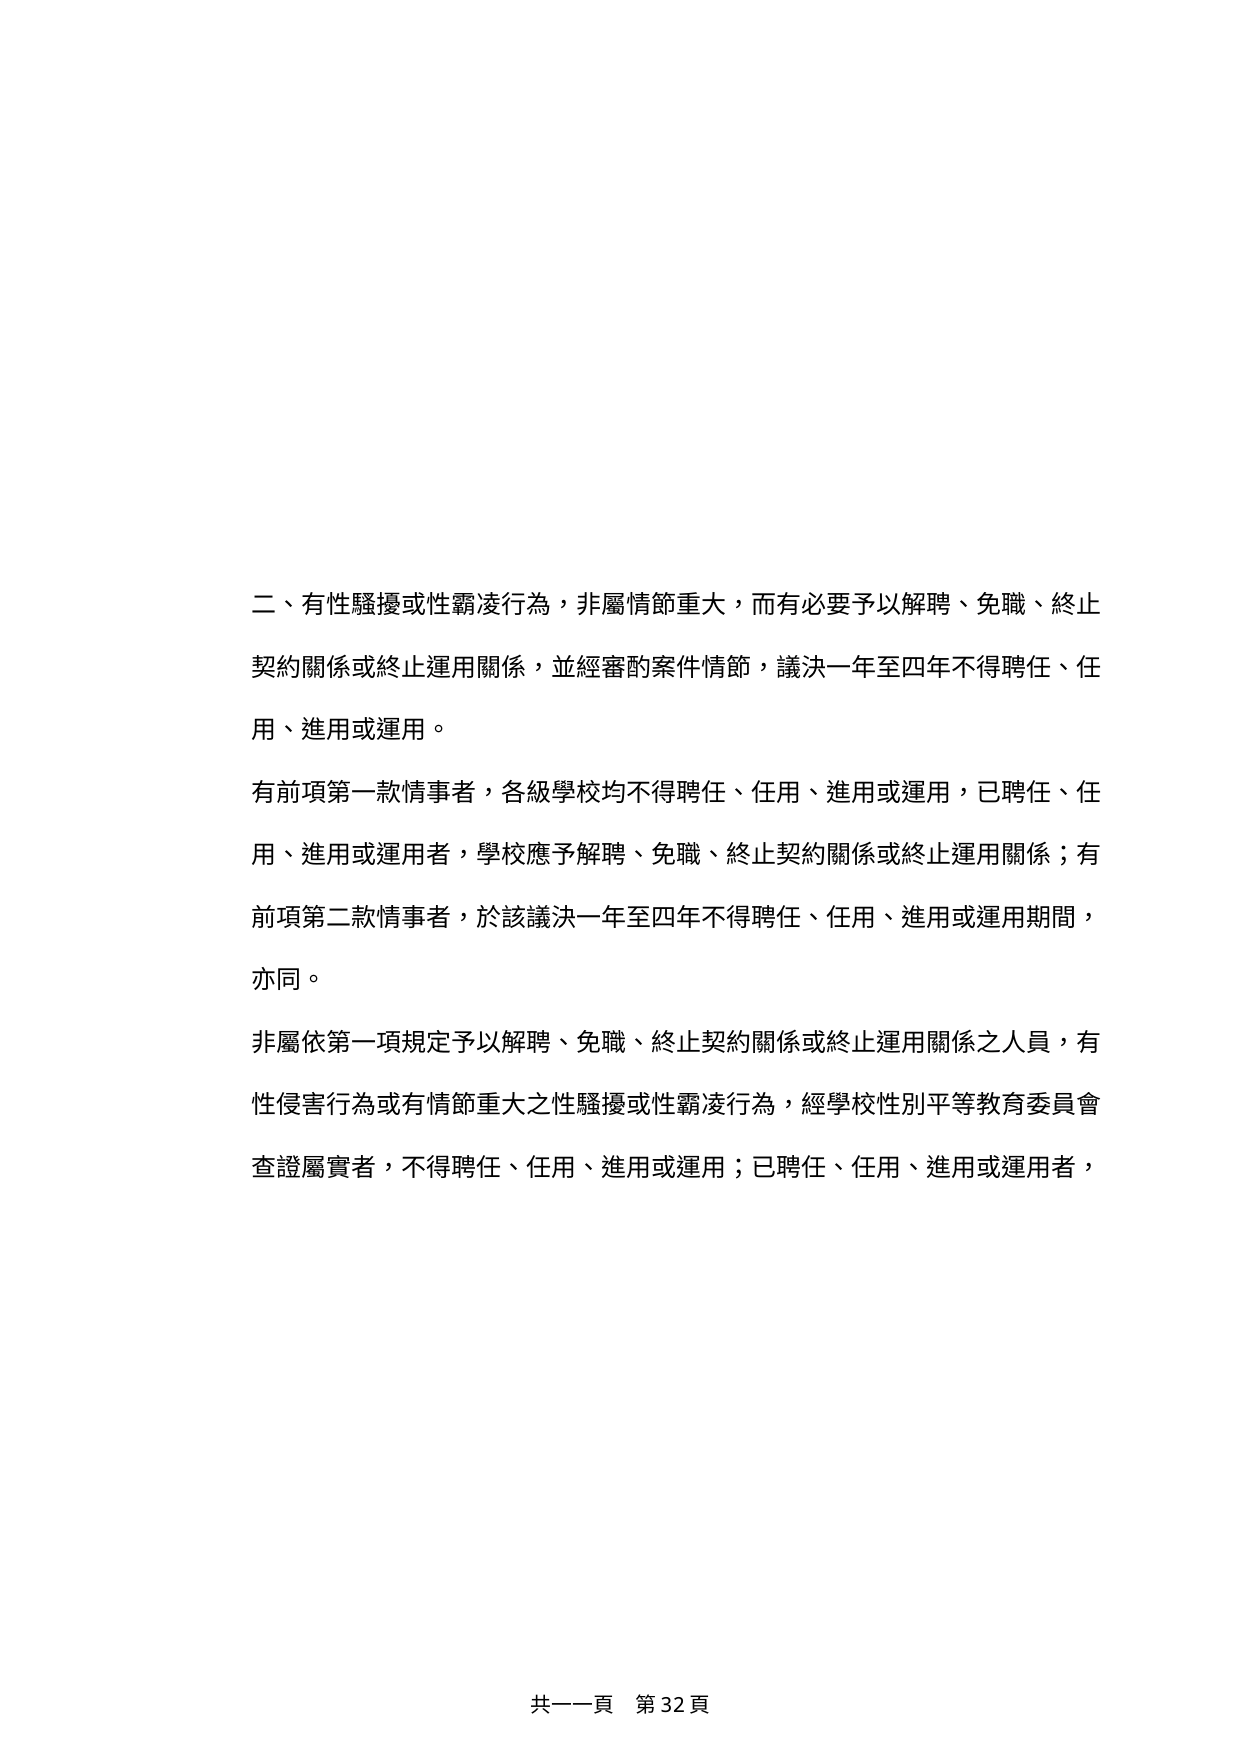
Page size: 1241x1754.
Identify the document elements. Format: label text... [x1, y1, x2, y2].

text 二、有性騷擾或性霸凌行為，非屬情節重大，而有必要予以解聘、免職、終止契約關係或終止運用關係，並經審酌案件情節，議決一年至四年不得聘任、任用、進用或運用。 [251, 561, 1122, 749]
text 有前項第一款情事者，各級學校均不得聘任、任用、進用或運用，已聘任、任用、進用或運用者，學校應予解聘、免職、終止契約關係或終止運用關係；有前項第二款情事者，於該議決一年至四年不得聘任、任用、進用或運用期間，亦同。 [251, 749, 1122, 999]
text 非屬依第一項規定予以解聘、免職、終止契約關係或終止運用關係之人員，有性侵害行為或有情節重大之性騷擾或性霸凌行為，經學校性別平等教育委員會查證屬實者，不得聘任、任用、進用或運用；已聘任、任用、進用或運用者，學校應予解聘、免職、終止契約關係或終止運用關係；非屬情節重大之性騷擾、性霸凌行為，經學校性別平等教育委員會查證屬實並議決一年至四年不得聘任、任用、進用或運用者，於該議決期間，亦同。 [251, 999, 1122, 1186]
